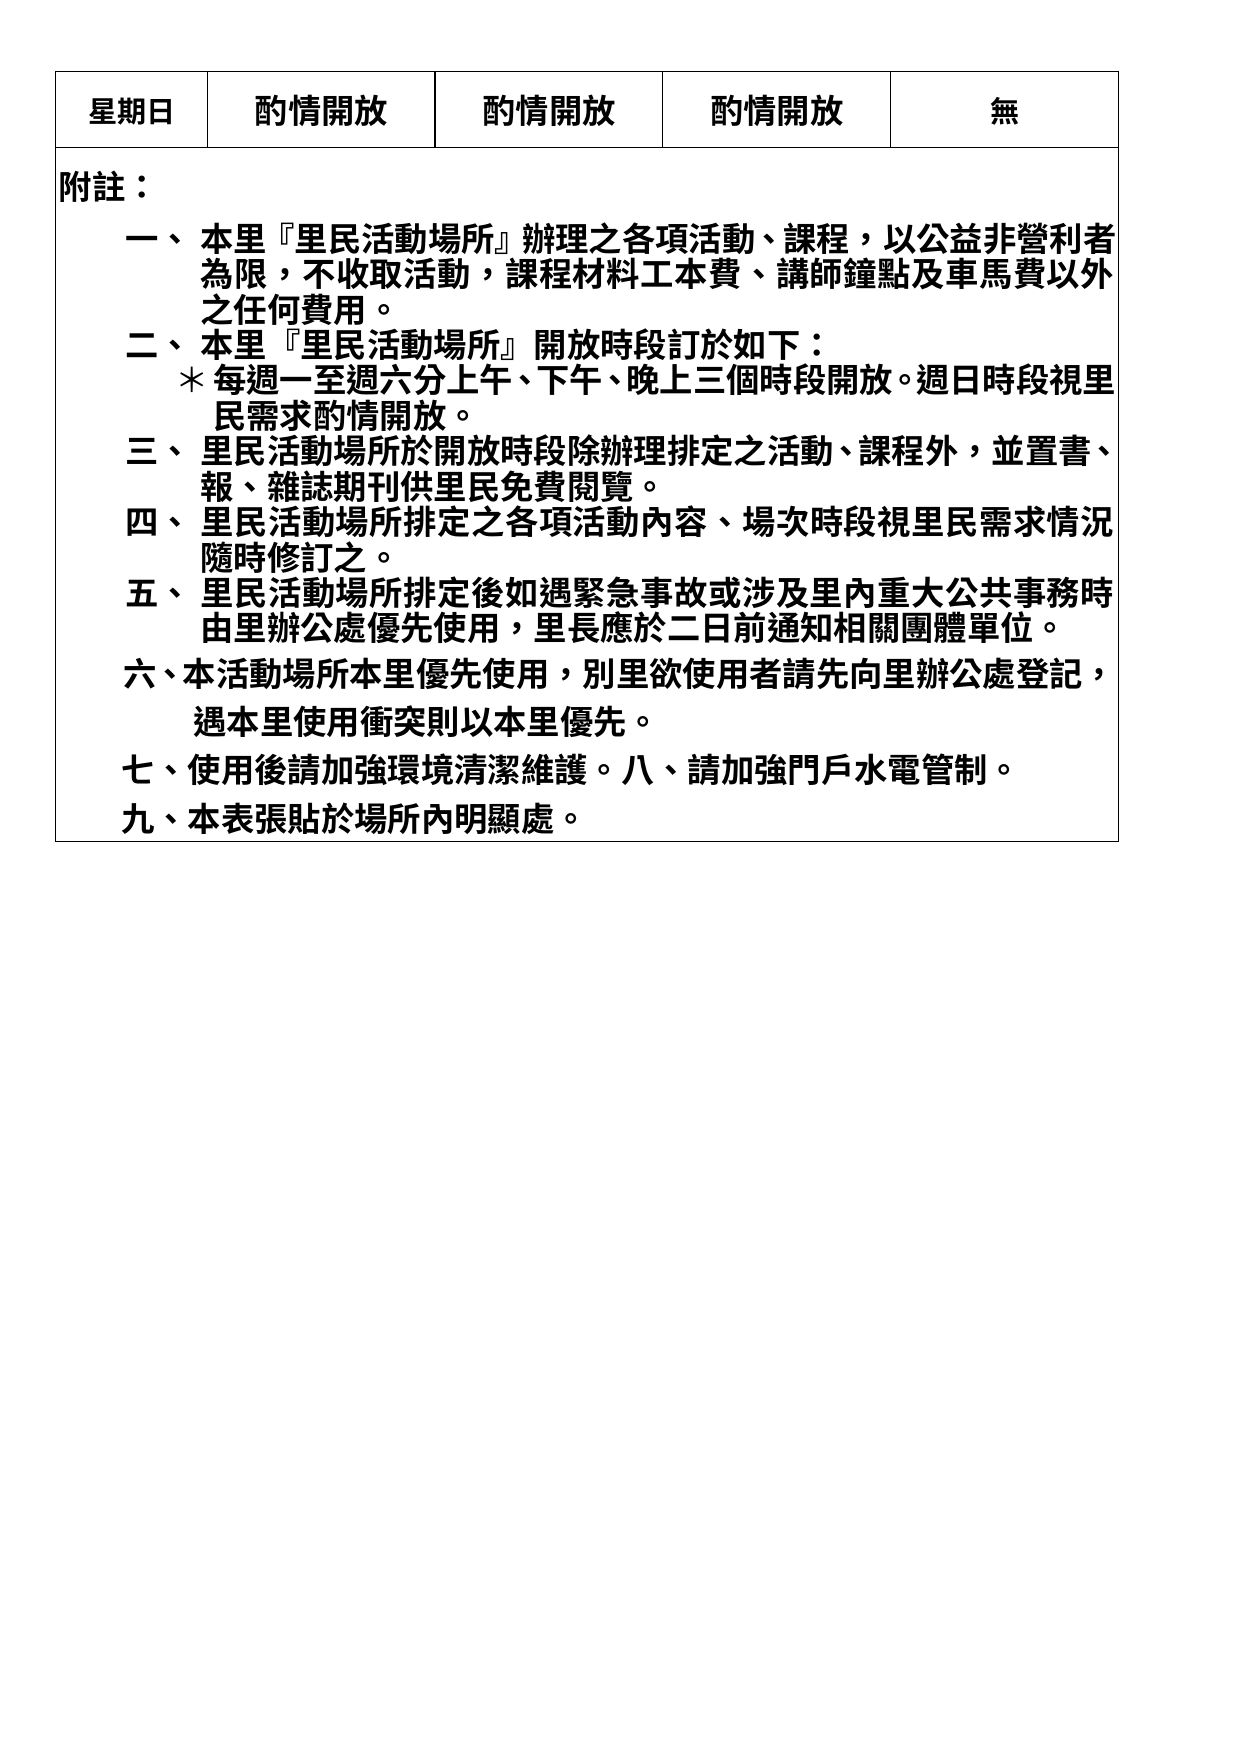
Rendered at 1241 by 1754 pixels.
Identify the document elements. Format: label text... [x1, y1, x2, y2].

table_cell 酌情開放 [208, 72, 434, 147]
table_cell 附註： 本里『里民活動場所』辦理之各項活動、課程，以公益非營利者為限，不收取活動，課程材料工本費、講師鐘點及車馬費以外之任何費用。 本里『里民活動場所』開放時段訂於如下： 每週一至週六分上午、下午、晚上三個時段開放。週日時段視里民需求酌情開放。 里民活動場所於開放時段除辦理排定之活動、課程外，並置書、報、雜誌期刊供里民免費閱覽。 里民活動場所排定之各項活動內容、場次時段視里民需求情況隨時修訂之。 里民活動場所排定後如遇緊急事故或涉及里內重大公共事務時由里辦公處優先使用，里長應於二日前通知相關團體單位。 六、本活動場所本里優先使用，別里欲使用者請先向里辦公處登記，遇本里使用衝突則以本里優先。 七、使用後請加強環境清潔維護。八、請加強門戶水電管制。 九、本表張貼於場所內明顯處。 [56, 148, 1118, 841]
table_cell 酌情開放 [436, 72, 662, 147]
table_cell 星期日 [56, 72, 207, 147]
table_cell 無 [891, 72, 1118, 147]
table_cell 酌情開放 [663, 72, 890, 147]
